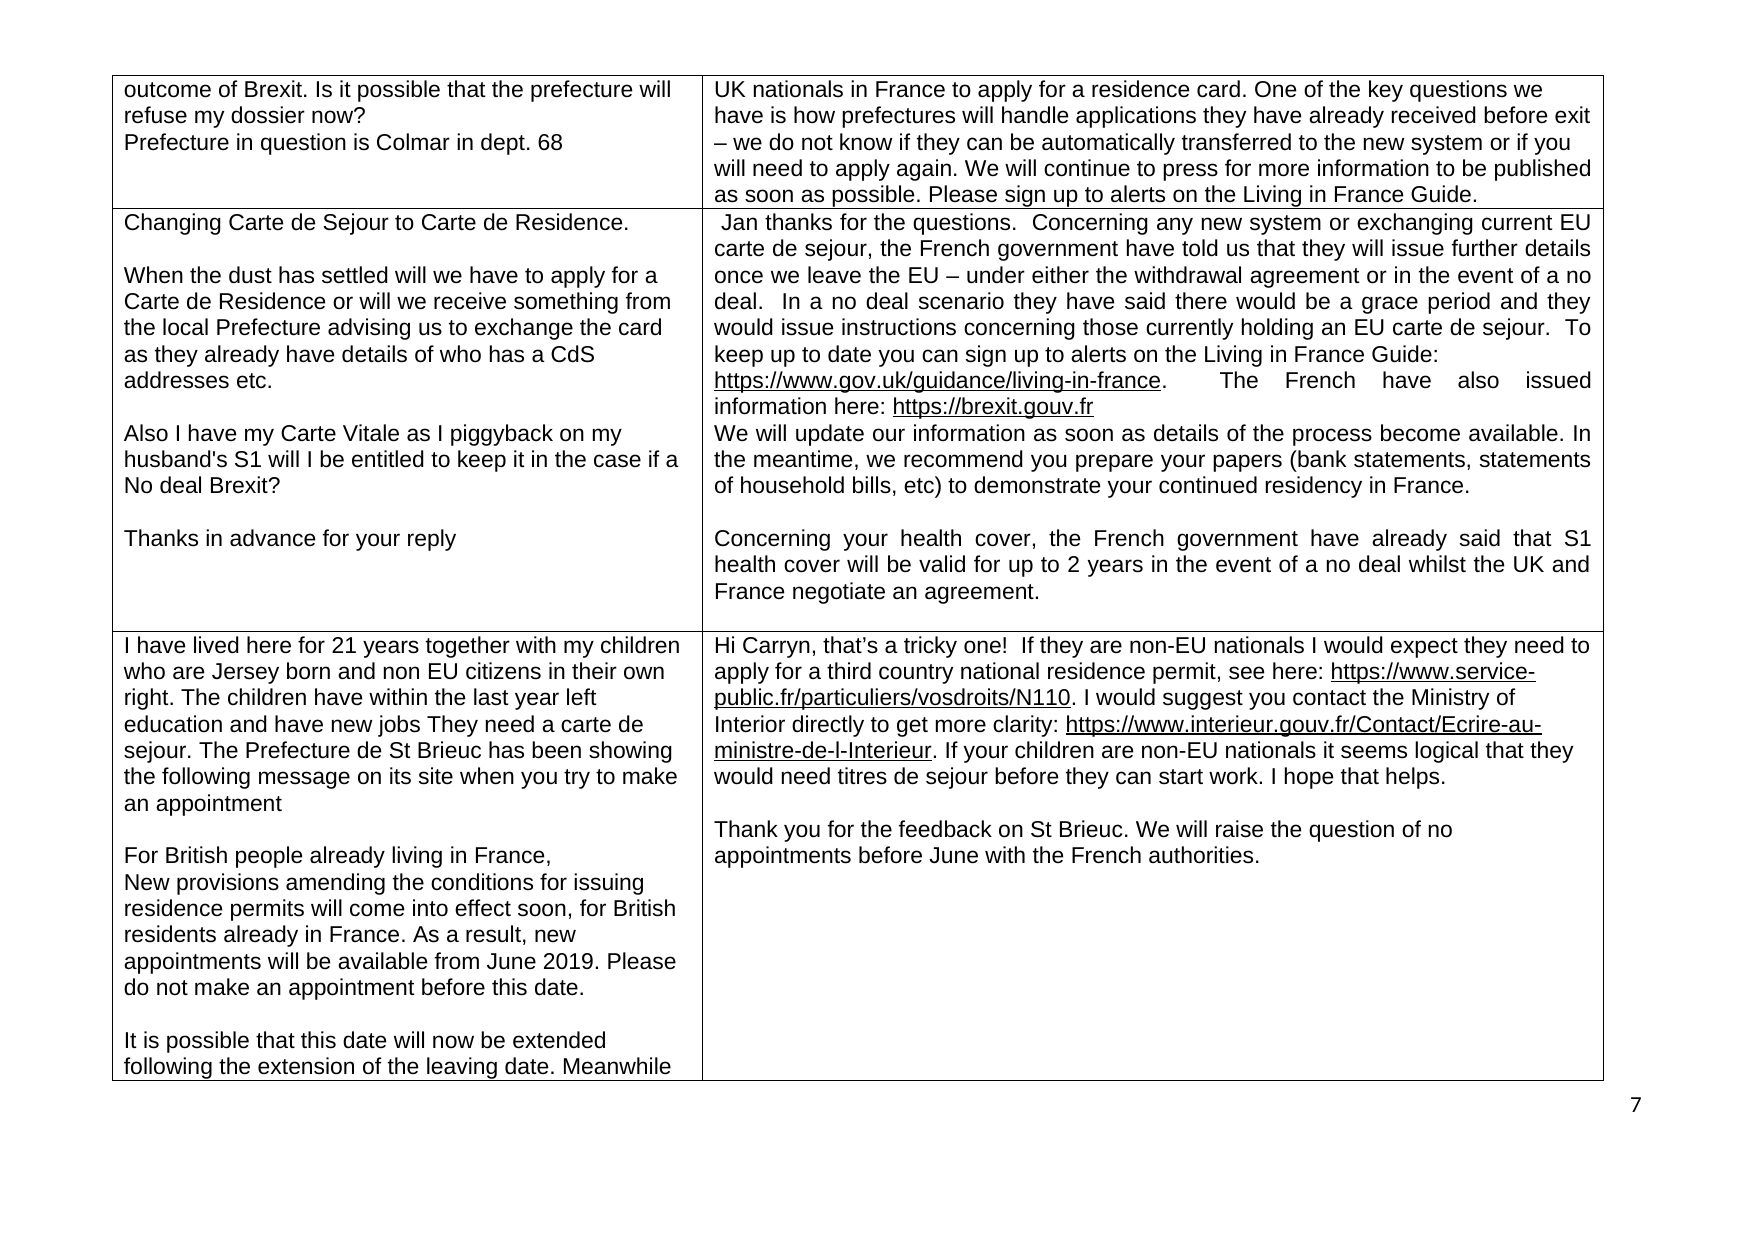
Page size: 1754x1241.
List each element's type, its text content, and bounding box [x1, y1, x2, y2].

table_cell Jan thanks for the questions. Concerning any new system or exchanging current EU carte de sejour, the French government have told us that they will issue further details once we leave the EU – under either the withdrawal agreement or in the event of a no deal. In a no deal scenario they have said there would be a grace period and they would issue instructions concerning those currently holding an EU carte de sejour. To keep up to date you can sign up to alerts on the Living in France Guide: https://www.gov.uk/guidance/living-in-france. The French have also issued information here: https://brexit.gouv.fr We will update our information as soon as details of the process become available. In the meantime, we recommend you prepare your papers (bank statements, statements of household bills, etc) to demonstrate your continued residency in France. Concerning your health cover, the French government have already said that S1 health cover will be valid for up to 2 years in the event of a no deal whilst the UK and France negotiate an agreement. [703, 209, 1603, 631]
table_cell UK nationals in France to apply for a residence card. One of the key questions we have is how prefectures will handle applications they have already received before exit – we do not know if they can be automatically transferred to the new system or if you will need to apply again. We will continue to press for more information to be published as soon as possible. Please sign up to alerts on the Living in France Guide. [703, 76, 1603, 208]
table_cell Changing Carte de Sejour to Carte de Residence. When the dust has settled will we have to apply for a Carte de Residence or will we receive something from the local Prefecture advising us to exchange the card as they already have details of who has a CdS addresses etc. Also I have my Carte Vitale as I piggyback on my husband's S1 will I be entitled to keep it in the case if a No deal Brexit? Thanks in advance for your reply [113, 209, 702, 631]
table_cell I have lived here for 21 years together with my children who are Jersey born and non EU citizens in their own right. The children have within the last year left education and have new jobs They need a carte de sejour. The Prefecture de St Brieuc has been showing the following message on its site when you try to make an appointment For British people already living in France, New provisions amending the conditions for issuing residence permits will come into effect soon, for British residents already in France. As a result, new appointments will be available from June 2019. Please do not make an appointment before this date. It is possible that this date will now be extended following the extension of the leaving date. Meanwhile [113, 632, 702, 1079]
table_cell Hi Carryn, that’s a tricky one! If they are non-EU nationals I would expect they need to apply for a third country national residence permit, see here: https://www.service-public.fr/particuliers/vosdroits/N110. I would suggest you contact the Ministry of Interior directly to get more clarity: https://www.interieur.gouv.fr/Contact/Ecrire-au-ministre-de-l-Interieur. If your children are non-EU nationals it seems logical that they would need titres de sejour before they can start work. I hope that helps. Thank you for the feedback on St Brieuc. We will raise the question of no appointments before June with the French authorities. [703, 632, 1603, 1079]
table_cell outcome of Brexit. Is it possible that the prefecture will refuse my dossier now? Prefecture in question is Colmar in dept. 68 [113, 76, 702, 208]
